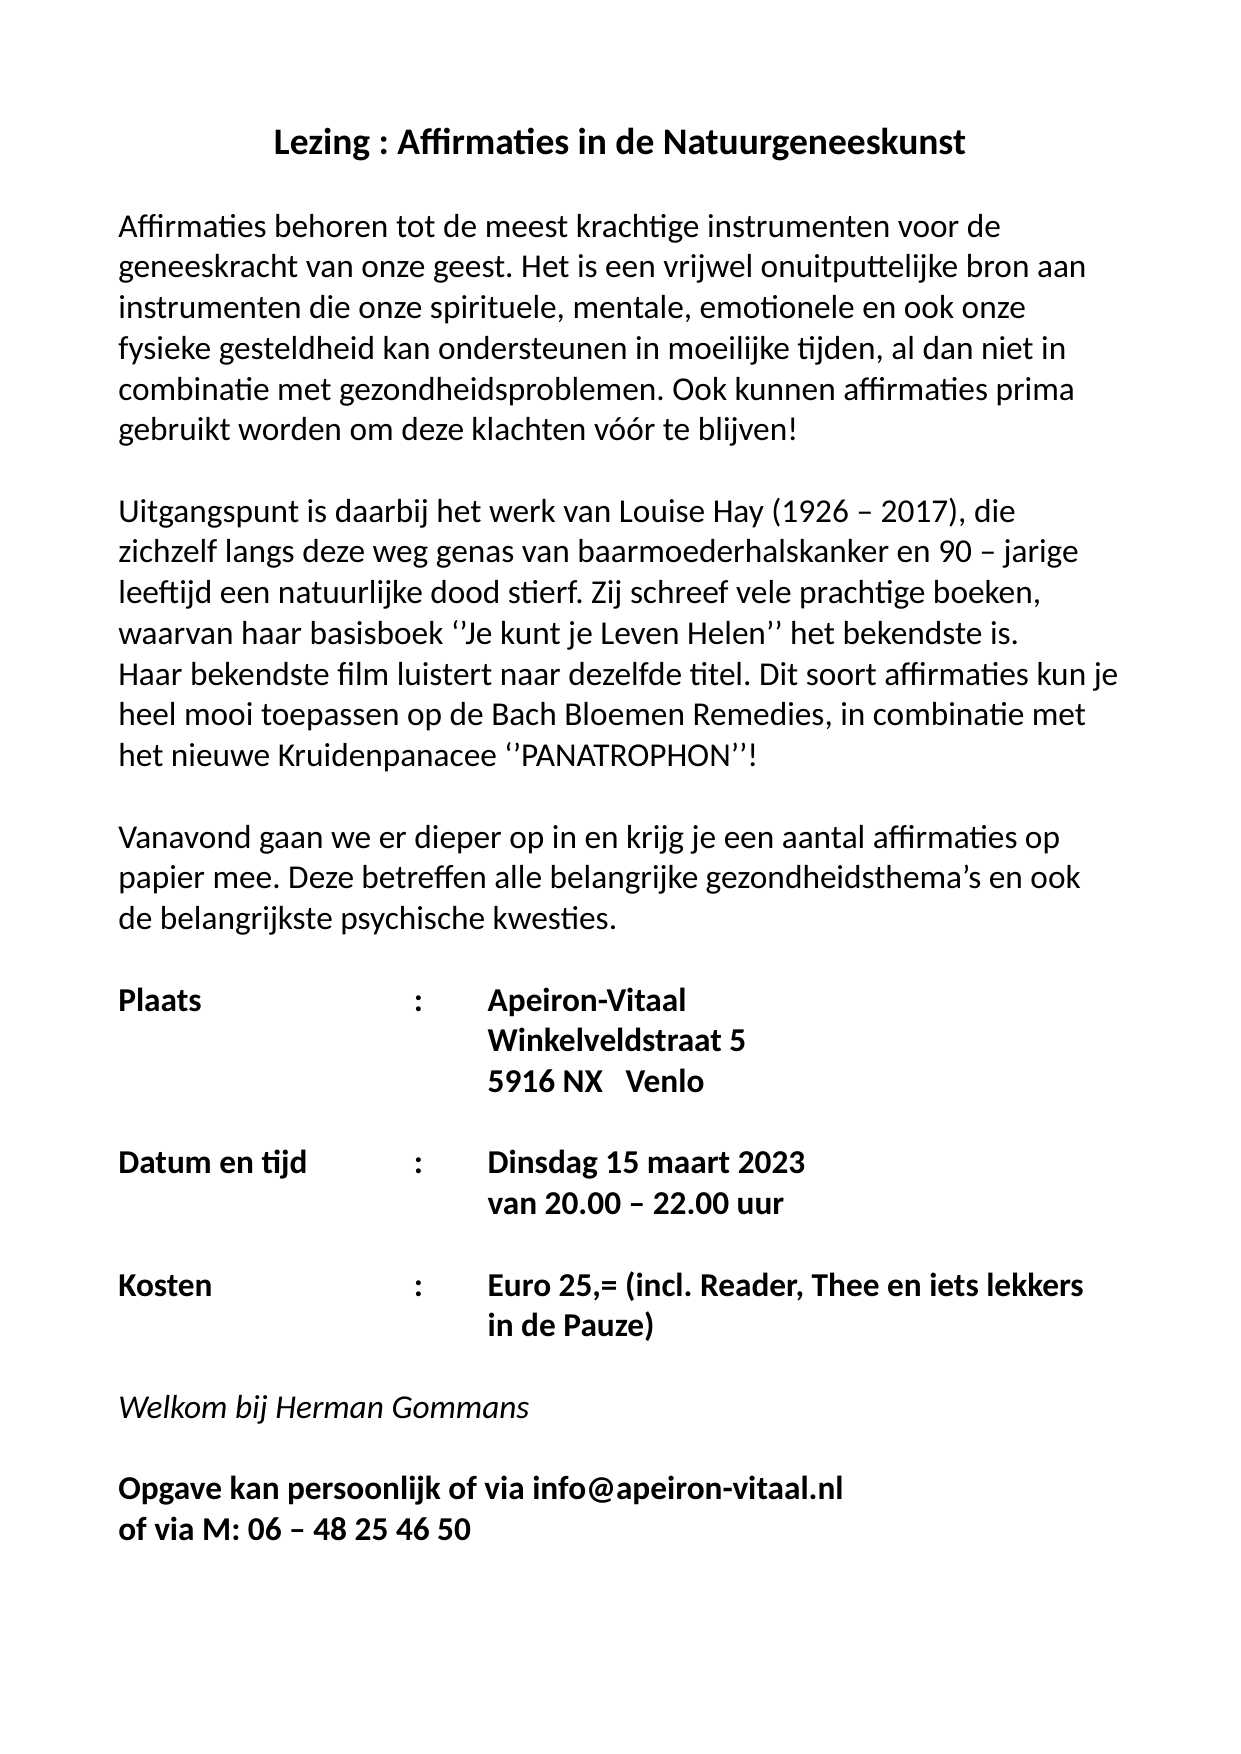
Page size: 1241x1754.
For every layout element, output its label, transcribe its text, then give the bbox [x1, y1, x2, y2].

text Welkom bij Herman Gommans [118, 1386, 1122, 1427]
text Vanavond gaan we er dieper op in en krijg je een aantal affirmaties op papier mee. Deze betreffen alle belangrijke gezondheidsthema’s en ook de belangrijkste psychische kwesties. [118, 816, 1122, 938]
text Winkelveldstraat 5 [118, 1019, 1122, 1060]
text Affirmaties behoren tot de meest krachtige instrumenten voor de geneeskracht van onze geest. Het is een vrijwel onuitputtelijke bron aan instrumenten die onze spirituele, mentale, emotionele en ook onze fysieke gesteldheid kan ondersteunen in moeilijke tijden, al dan niet in combinatie met gezondheidsproblemen. Ook kunnen affirmaties prima gebruikt worden om deze klachten vóór te blijven! [118, 205, 1122, 449]
text Haar bekendste film luistert naar dezelfde titel. Dit soort affirmaties kun je heel mooi toepassen op de Bach Bloemen Remedies, in combinatie met het nieuwe Kruidenpanacee ‘’PANATROPHON’’! [118, 653, 1122, 775]
text Plaats : Apeiron-Vitaal [118, 978, 1122, 1019]
text Uitgangspunt is daarbij het werk van Louise Hay (1926 – 2017), die zichzelf langs deze weg genas van baarmoederhalskanker en 90 – jarige leeftijd een natuurlijke dood stierf. Zij schreef vele prachtige boeken, waarvan haar basisboek ‘’Je kunt je Leven Helen’’ het bekendste is. [118, 490, 1122, 653]
text 5916 NX Venlo [118, 1060, 1122, 1101]
text van 20.00 – 22.00 uur [118, 1182, 1122, 1223]
text Lezing : Affirmaties in de Natuurgeneeskunst [118, 118, 1122, 164]
text Opgave kan persoonlijk of via info@apeiron-vitaal.nl [118, 1467, 1122, 1508]
text of via M: 06 – 48 25 46 50 [118, 1508, 1122, 1549]
text Kosten : Euro 25,= (incl. Reader, Thee en iets lekkers [118, 1264, 1122, 1304]
text Datum en tijd : Dinsdag 15 maart 2023 [118, 1141, 1122, 1182]
text in de Pauze) [118, 1304, 1122, 1345]
